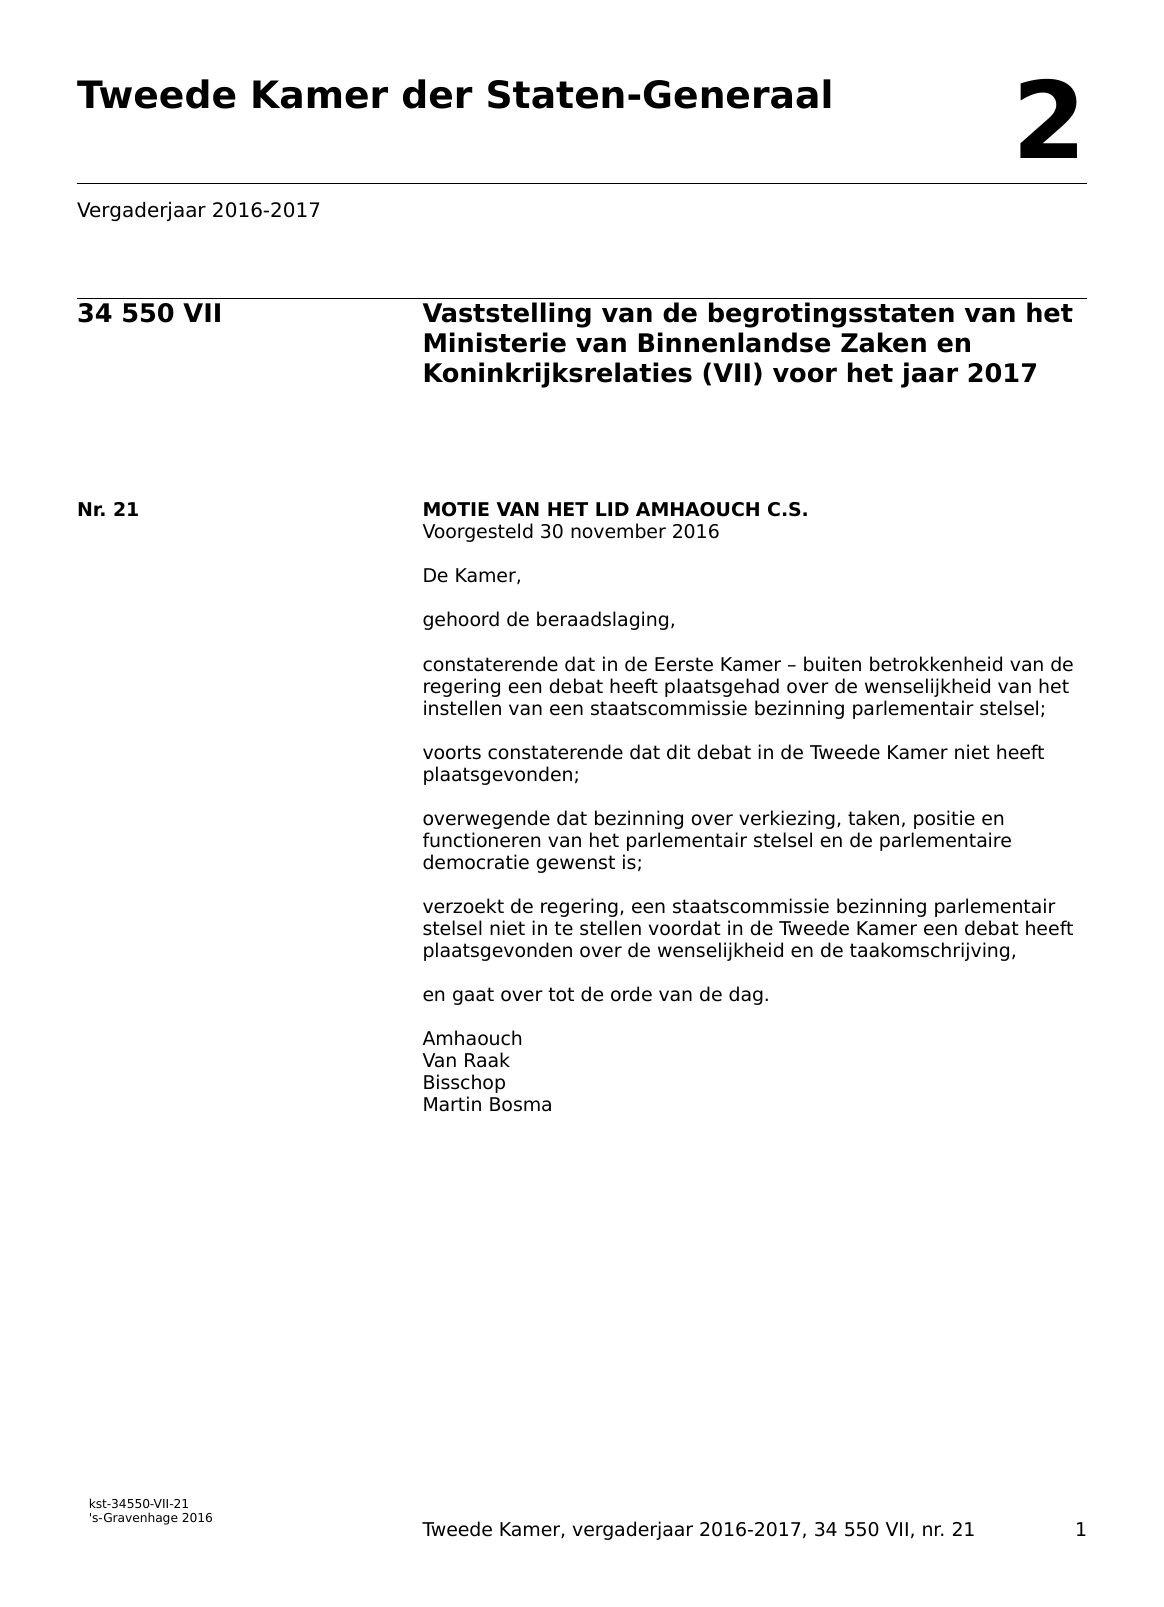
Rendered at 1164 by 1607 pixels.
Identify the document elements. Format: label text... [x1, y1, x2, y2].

text gehoord de beraadslaging, [422, 609, 1087, 631]
text voorts constaterende dat dit debat in de Tweede Kamer niet heeft plaatsgevonden; [422, 742, 1087, 786]
text en gaat over tot de orde van de dag. [422, 984, 1087, 1006]
table_header Tweede Kamer der Staten-Generaal [77, 59, 886, 183]
text Van Raak [422, 1050, 1087, 1072]
text constaterende dat in de Eerste Kamer – buiten betrokkenheid van de regering een debat heeft plaatsgehad over de wenselijkheid van het instellen van een staatscommissie bezinning parlementair stelsel; [422, 653, 1087, 719]
text Amhaouch [422, 1028, 1087, 1050]
text verzoekt de regering, een staatscommissie bezinning parlementair stelsel niet in te stellen voordat in de Tweede Kamer een debat heeft plaatsgevonden over de wenselijkheid en de taakomschrijving, [422, 896, 1087, 962]
text kst-34550-VII-21 [88, 1497, 323, 1511]
text Martin Bosma [422, 1094, 1087, 1116]
table_header 2 [886, 59, 1087, 183]
text 's-Gravenhage 2016 [88, 1511, 323, 1525]
text Voorgesteld 30 november 2016 [422, 521, 1087, 543]
text De Kamer, [422, 565, 1087, 587]
subtitle Nr. 21 MOTIE VAN HET LID AMHAOUCH C.S. [77, 499, 1087, 521]
text overwegende dat bezinning over verkiezing, taken, positie en functioneren van het parlementair stelsel en de parlementaire democratie gewenst is; [422, 808, 1087, 874]
table_cell Vergaderjaar 2016-2017 [77, 184, 1087, 298]
subtitle 34 550 VII Vaststelling van de begrotingsstaten van het Ministerie van Binnenlandse Zaken en Koninkrijksrelaties (VII) voor het jaar 2017 [77, 299, 1087, 388]
text Bisschop [422, 1072, 1087, 1094]
